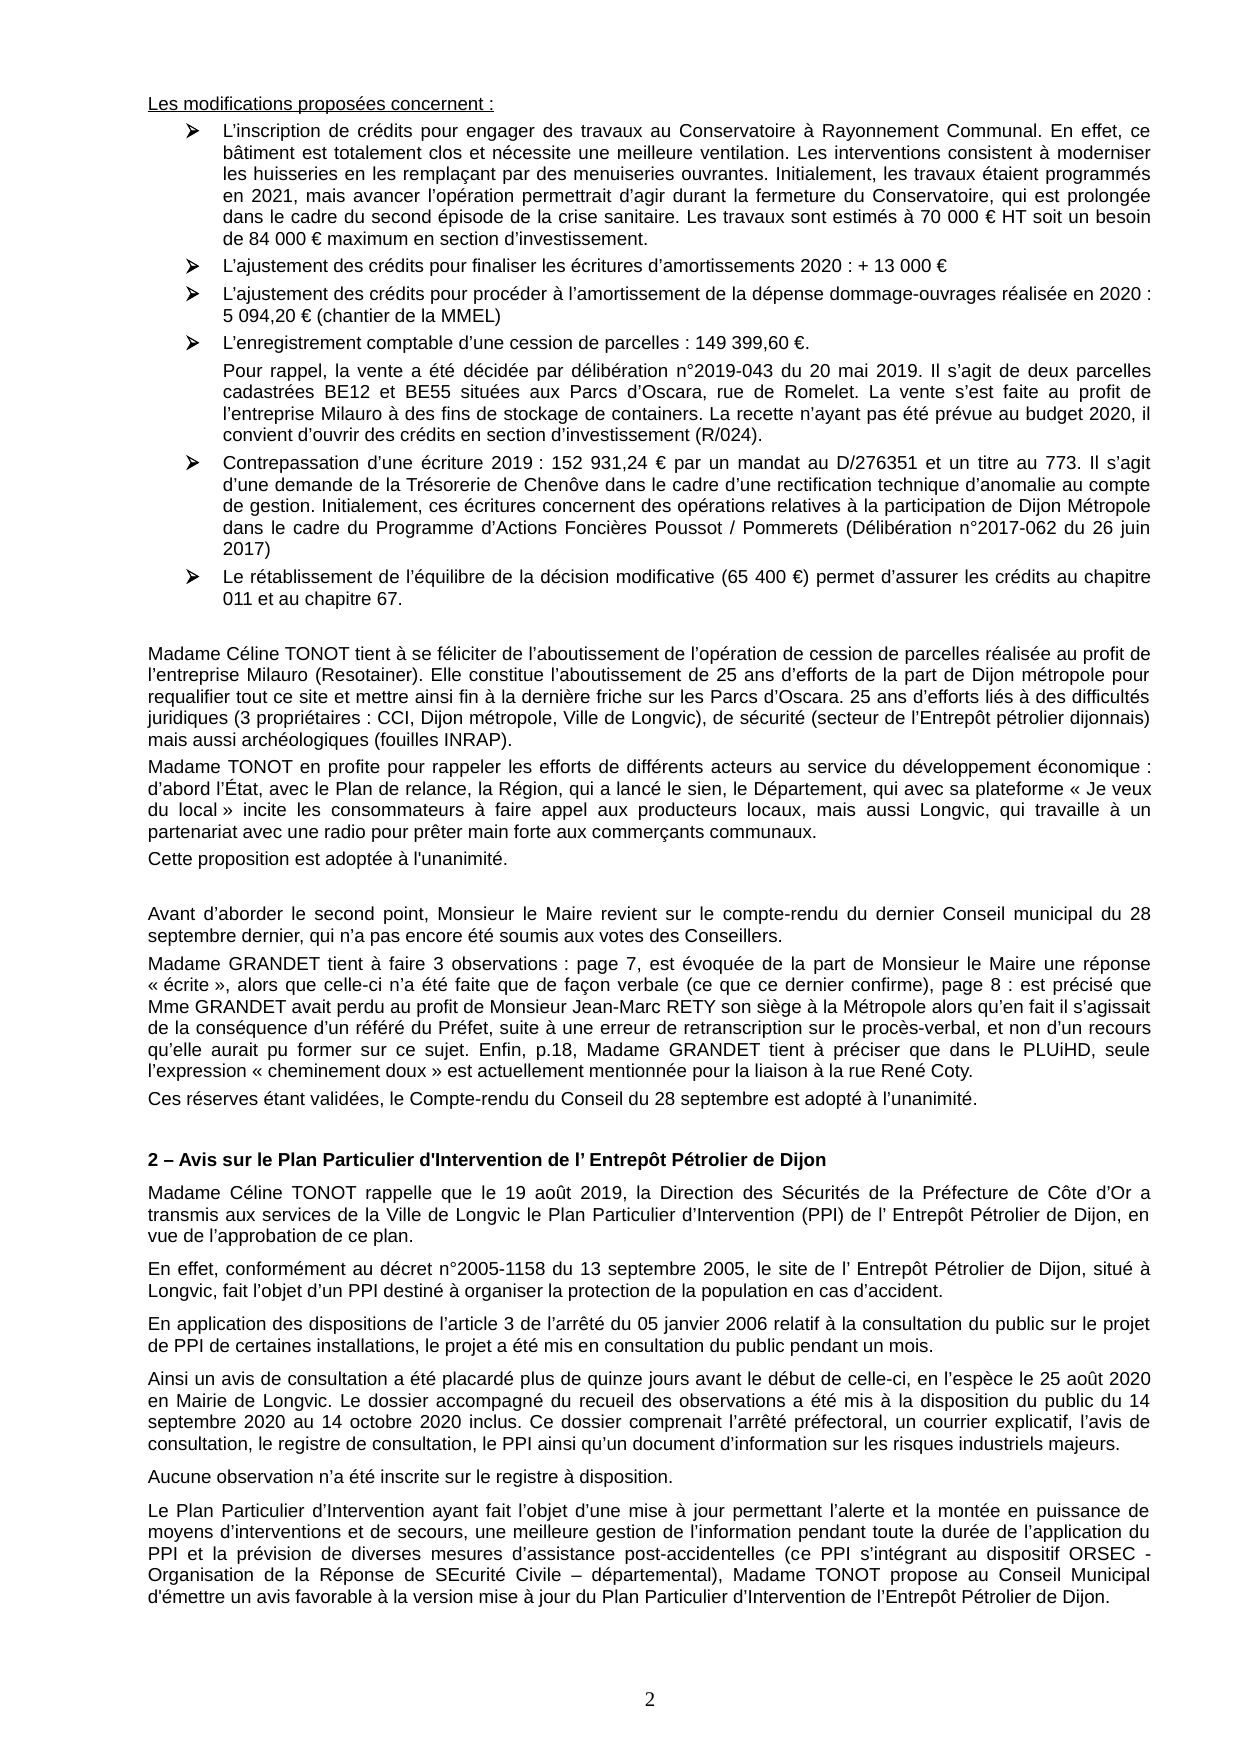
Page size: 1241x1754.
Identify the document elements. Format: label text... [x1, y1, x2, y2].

text Madame Céline TONOT rappelle que le 19 août 2019, la Direction des Sécurités de la Préfecture de Côte d’Or a transmis aux services de la Ville de Longvic le Plan Particulier d’Intervention (PPI) de l’ Entrepôt Pétrolier de Dijon, en vue de l’approbation de ce plan. [148, 1182, 1152, 1246]
text Cette proposition est adoptée à l'unanimité. [148, 848, 1152, 870]
text Le Plan Particulier d’Intervention ayant fait l’objet d’une mise à jour permettant l’alerte et la montée en puissance de moyens d’interventions et de secours, une meilleure gestion de l’information pendant toute la durée de l’application du PPI et la prévision de diverses mesures d’assistance post-accidentelles (ce PPI s’intégrant au dispositif ORSEC - Organisation de la Réponse de SEcurité Civile – départemental), Madame TONOT propose au Conseil Municipal d'émettre un avis favorable à la version mise à jour du Plan Particulier d’Intervention de l’Entrepôt Pétrolier de Dijon. [148, 1499, 1152, 1607]
text Ces réserves étant validées, le Compte-rendu du Conseil du 28 septembre est adopté à l’unanimité. [148, 1088, 1152, 1109]
list L’ajustement des crédits pour procéder à l’amortissement de la dépense dommage-ouvrages réalisée en 2020 : 5 094,20 € (chantier de la MMEL) [185, 283, 1152, 326]
text Aucune observation n’a été inscrite sur le registre à disposition. [148, 1466, 1152, 1488]
text 2 – Avis sur le Plan Particulier d'Intervention de l’ Entrepôt Pétrolier de Dijon [148, 1148, 1152, 1170]
list L’inscription de crédits pour engager des travaux au Conservatoire à Rayonnement Communal. En effet, ce bâtiment est totalement clos et nécessite une meilleure ventilation. Les interventions consistent à moderniser les huisseries en les remplaçant par des menuiseries ouvrantes. Initialement, les travaux étaient programmés en 2021, mais avancer l’opération permettrait d’agir durant la fermeture du Conservatoire, qui est prolongée dans le cadre du second épisode de la crise sanitaire. Les travaux sont estimés à 70 000 € HT soit un besoin de 84 000 € maximum en section d’investissement. [185, 120, 1152, 249]
text Madame Céline TONOT tient à se féliciter de l’aboutissement de l’opération de cession de parcelles réalisée au profit de l’entreprise Milauro (Resotainer). Elle constitue l’aboutissement de 25 ans d’efforts de la part de Dijon métropole pour requalifier tout ce site et mettre ainsi fin à la dernière friche sur les Parcs d’Oscara. 25 ans d’efforts liés à des difficultés juridiques (3 propriétaires : CCI, Dijon métropole, Ville de Longvic), de sécurité (secteur de l’Entrepôt pétrolier dijonnais) mais aussi archéologiques (fouilles INRAP). [148, 642, 1152, 750]
text En application des dispositions de l’article 3 de l’arrêté du 05 janvier 2006 relatif à la consultation du public sur le projet de PPI de certaines installations, le projet a été mis en consultation du public pendant un mois. [148, 1313, 1152, 1356]
list L’ajustement des crédits pour finaliser les écritures d’amortissements 2020 : + 13 000 € [185, 255, 1152, 277]
text Les modifications proposées concernent : [148, 92, 1152, 114]
text Ainsi un avis de consultation a été placardé plus de quinze jours avant le début de celle-ci, en l’espèce le 25 août 2020 en Mairie de Longvic. Le dossier accompagné du recueil des observations a été mis à la disposition du public du 14 septembre 2020 au 14 octobre 2020 inclus. Ce dossier comprenait l’arrêté préfectoral, un courrier explicatif, l’avis de consultation, le registre de consultation, le PPI ainsi qu’un document d’information sur les risques industriels majeurs. [148, 1368, 1152, 1454]
list Le rétablissement de l’équilibre de la décision modificative (65 400 €) permet d’assurer les crédits au chapitre 011 et au chapitre 67. [185, 566, 1152, 609]
text Avant d’aborder le second point, Monsieur le Maire revient sur le compte-rendu du dernier Conseil municipal du 28 septembre dernier, qui n’a pas encore été soumis aux votes des Conseillers. [148, 903, 1152, 946]
list L’enregistrement comptable d’une cession de parcelles : 149 399,60 €. [185, 332, 1152, 354]
text Madame GRANDET tient à faire 3 observations : page 7, est évoquée de la part de Monsieur le Maire une réponse « écrite », alors que celle-ci n’a été faite que de façon verbale (ce que ce dernier confirme), page 8 : est précisé que Mme GRANDET avait perdu au profit de Monsieur Jean-Marc RETY son siège à la Métropole alors qu’en fait il s’agissait de la conséquence d’un référé du Préfet, suite à une erreur de retranscription sur le procès-verbal, et non d’un recours qu’elle aurait pu former sur ce sujet. Enfin, p.18, Madame GRANDET tient à préciser que dans le PLUiHD, seule l’expression « cheminement doux » est actuellement mentionnée pour la liaison à la rue René Coty. [148, 952, 1152, 1082]
text Madame TONOT en profite pour rappeler les efforts de différents acteurs au service du développement économique : d’abord l’État, avec le Plan de relance, la Région, qui a lancé le sien, le Département, qui avec sa plateforme « Je veux du local » incite les consommateurs à faire appel aux producteurs locaux, mais aussi Longvic, qui travaille à un partenariat avec une radio pour prêter main forte aux commerçants communaux. [148, 756, 1152, 842]
list Pour rappel, la vente a été décidée par délibération n°2019-043 du 20 mai 2019. Il s’agit de deux parcelles cadastrées BE12 et BE55 situées aux Parcs d’Oscara, rue de Romelet. La vente s’est faite au profit de l’entreprise Milauro à des fins de stockage de containers. La recette n’ayant pas été prévue au budget 2020, il convient d’ouvrir des crédits en section d’investissement (R/024). [185, 359, 1152, 446]
text En effet, conformément au décret n°2005-1158 du 13 septembre 2005, le site de l’ Entrepôt Pétrolier de Dijon, situé à Longvic, fait l’objet d’un PPI destiné à organiser la protection de la population en cas d’accident. [148, 1258, 1152, 1301]
list Contrepassation d’une écriture 2019 : 152 931,24 € par un mandat au D/276351 et un titre au 773. Il s’agit d’une demande de la Trésorerie de Chenôve dans le cadre d’une rectification technique d’anomalie au compte de gestion. Initialement, ces écritures concernent des opérations relatives à la participation de Dijon Métropole dans le cadre du Programme d’Actions Foncières Poussot / Pommerets (Délibération n°2017-062 du 26 juin 2017) [185, 452, 1152, 560]
